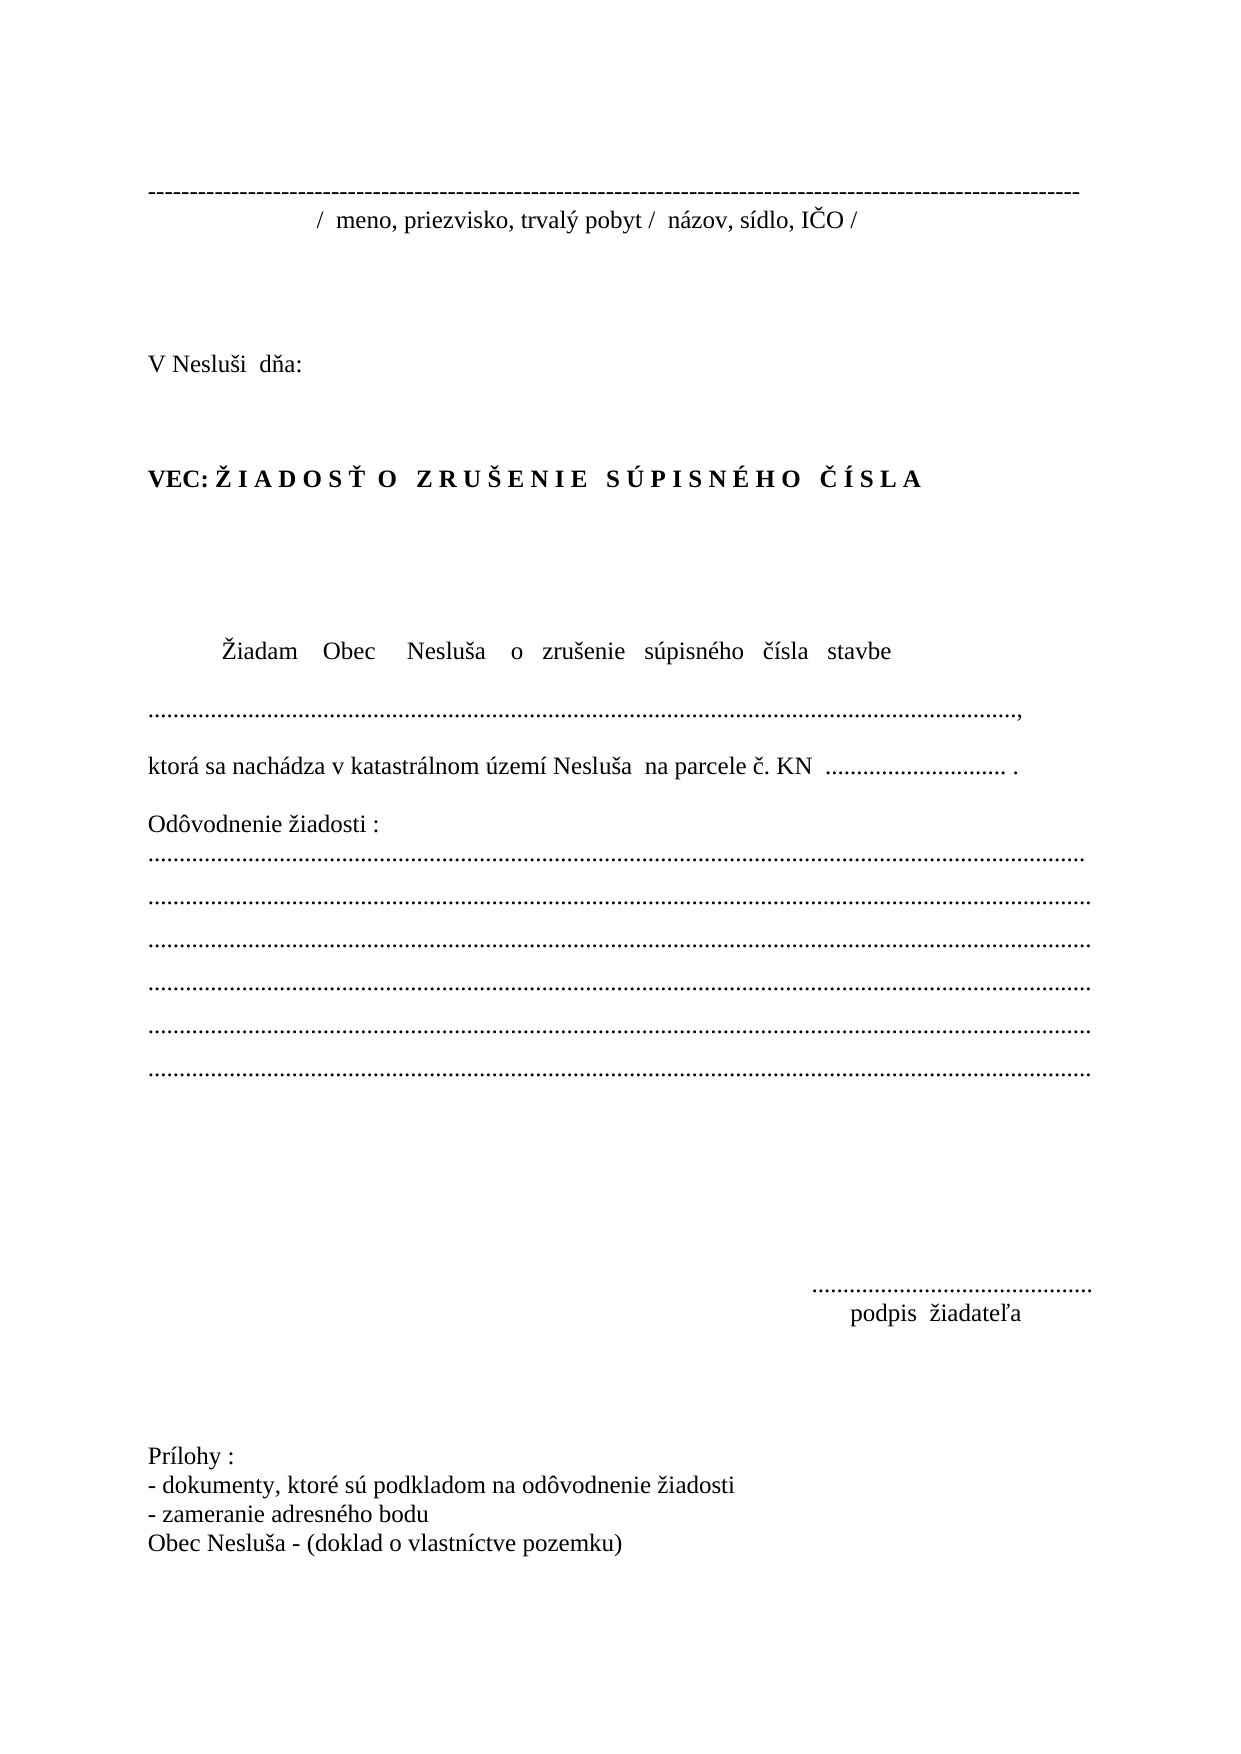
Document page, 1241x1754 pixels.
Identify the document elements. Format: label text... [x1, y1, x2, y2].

text ..........................................................................................................................................., [148, 694, 1093, 723]
text ............................................. [148, 1269, 1093, 1298]
text VEC: Ž I A D O S Ť O Z R U Š E N I E S Ú P I S N É H O Č Í S L A [148, 464, 1093, 493]
text podpis žiadateľa [148, 1298, 1093, 1355]
text Obec Nesluša - (doklad o vlastníctve pozemku) [148, 1528, 1093, 1556]
text ktorá sa nachádza v katastrálnom území Nesluša na parcele č. KN ............................. . [148, 751, 1093, 780]
text Prílohy : [148, 1441, 1093, 1470]
text ....................................................................................................................................................... ....................................................................................................................................................... ....................................................................................................................................................... ....................................................................................................................................................... ....................................................................................................................................................... [148, 881, 1093, 1082]
text - zameranie adresného bodu [148, 1499, 1093, 1528]
text ---------------------------------------------------------------------------------------------------------------- [148, 176, 1093, 205]
text ...................................................................................................................................................... [148, 838, 1093, 866]
text V Nesluši dňa: [148, 349, 1093, 378]
text / meno, priezvisko, trvalý pobyt / názov, sídlo, IČO / [148, 205, 1093, 234]
text Odôvodnenie žiadosti : [148, 809, 1093, 838]
text Žiadam Obec Nesluša o zrušenie súpisného čísla stavbe [148, 636, 1093, 665]
text ­­- dokumenty, ktoré sú podkladom na odôvodnenie žiadosti [148, 1470, 1093, 1499]
